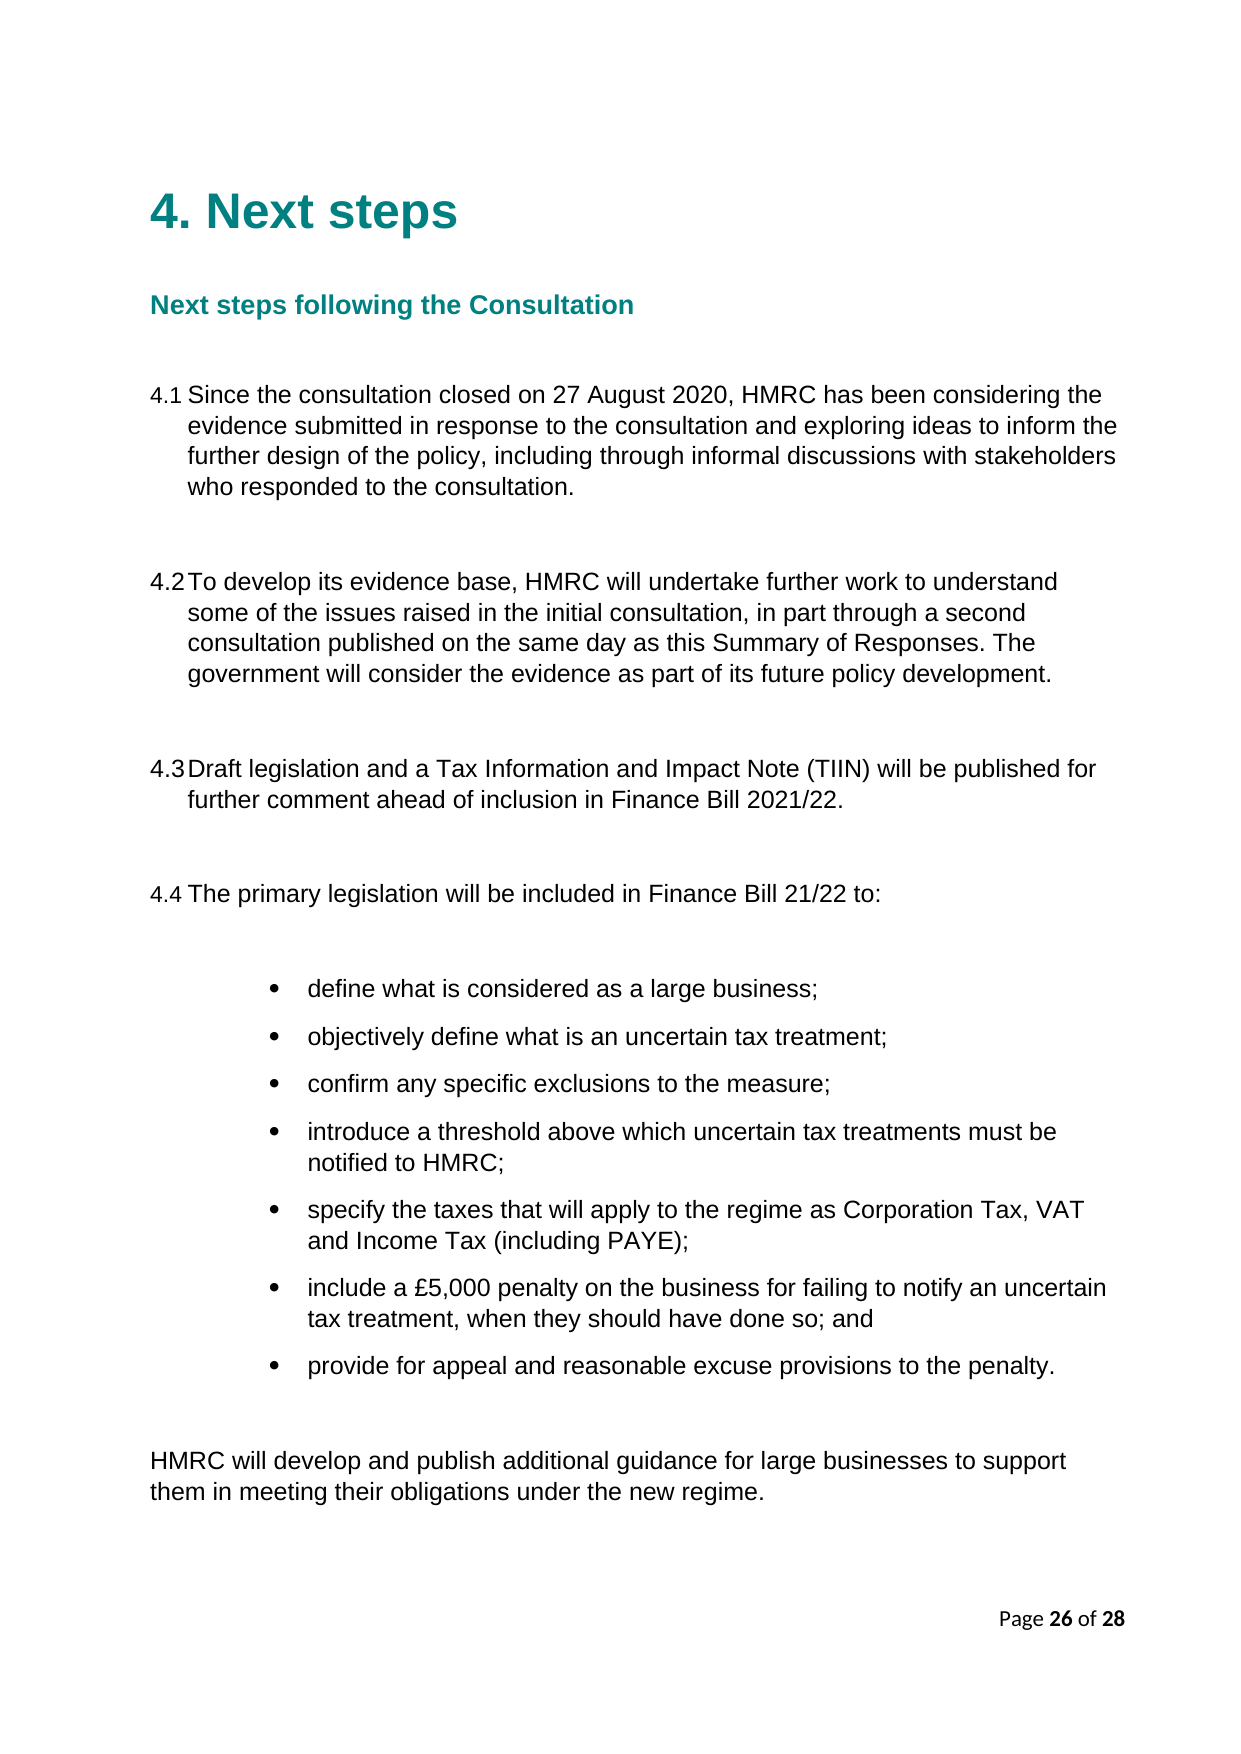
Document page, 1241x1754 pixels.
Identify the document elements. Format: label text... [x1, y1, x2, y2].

subtitle 4. Next steps [150, 182, 1125, 239]
subtitle Next steps following the Consultation [150, 289, 1125, 320]
list define what is considered as a large business; [270, 974, 1125, 1003]
text HMRC will develop and publish additional guidance for large businesses to support them in meeting their obligations under the new regime. [150, 1446, 1125, 1506]
list provide for appeal and reasonable excuse provisions to the penalty. [270, 1351, 1125, 1380]
list The primary legislation will be included in Finance Bill 21/22 to: [150, 879, 1125, 908]
list Draft legislation and a Tax Information and Impact Note (TIIN) will be published for further comment ahead of inclusion in Finance Bill 2021/22. [150, 754, 1125, 813]
list introduce a threshold above which uncertain tax treatments must be notified to HMRC; [270, 1117, 1125, 1176]
list To develop its evidence base, HMRC will undertake further work to understand some of the issues raised in the initial consultation, in part through a second consultation published on the same day as this Summary of Responses. The government will consider the evidence as part of its future policy development. [150, 567, 1125, 688]
list objectively define what is an uncertain tax treatment; [270, 1022, 1125, 1051]
list confirm any specific exclusions to the measure; [270, 1069, 1125, 1098]
list include a £5,000 penalty on the business for failing to notify an uncertain tax treatment, when they should have done so; and [270, 1273, 1125, 1333]
list Since the consultation closed on 27 August 2020, HMRC has been considering the evidence submitted in response to the consultation and exploring ideas to inform the further design of the policy, including through informal discussions with stakeholders who responded to the consultation. [150, 380, 1125, 501]
list specify the taxes that will apply to the regime as Corporation Tax, VAT and Income Tax (including PAYE); [270, 1195, 1125, 1254]
